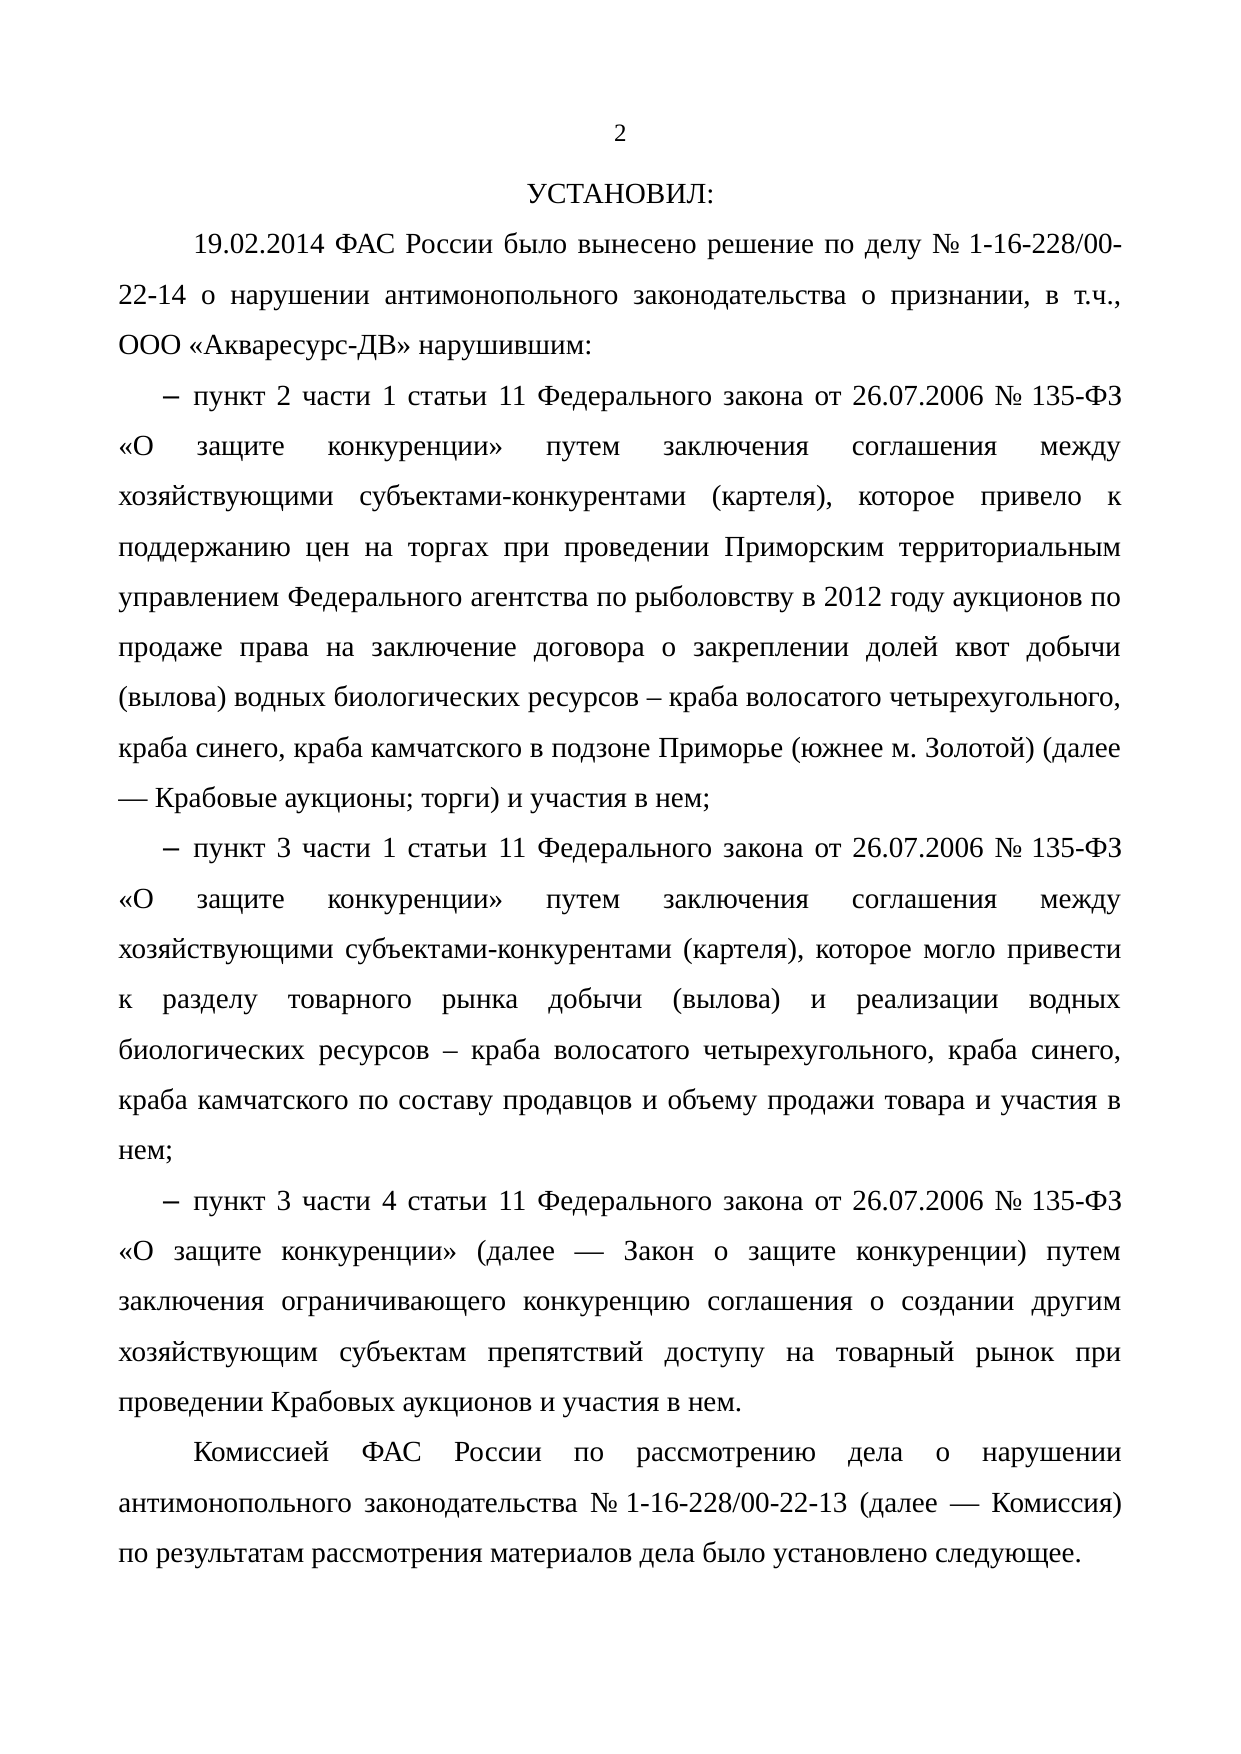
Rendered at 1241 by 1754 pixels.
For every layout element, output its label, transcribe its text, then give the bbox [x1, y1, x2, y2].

text УСТАНОВИЛ: [118, 176, 1122, 210]
text Комиссией ФАС России по рассмотрению дела о нарушении антимонопольного законодательства № 1-16-228/00-22-13 (далее — Комиссия) по результатам рассмотрения материалов дела было установлено следующее. [118, 1434, 1122, 1569]
list пункт 3 части 4 статьи 11 Федерального закона от 26.07.2006 № 135-ФЗ «О защите конкуренции» (далее — Закон о защите конкуренции) путем заключения ограничивающего конкуренцию соглашения о создании другим хозяйствующим субъектам препятствий доступу на товарный рынок при проведении Крабовых аукционов и участия в нем. [118, 1183, 1122, 1418]
text 19.02.2014 ФАС России было вынесено решение по делу № 1-16-228/00-22-14 о нарушении антимонопольного законодательства о признании, в т.ч., ООО «Акваресурс-ДВ» нарушившим: [118, 227, 1122, 361]
list пункт 3 части 1 статьи 11 Федерального закона от 26.07.2006 № 135-ФЗ «О защите конкуренции» путем заключения соглашения между хозяйствующими субъектами-конкурентами (картеля), которое могло привести к разделу товарного рынка добычи (вылова) и реализации водных биологических ресурсов – краба волосатого четырехугольного, краба синего, краба камчатского по составу продавцов и объему продажи товара и участия в нем; [118, 831, 1122, 1166]
list пункт 2 части 1 статьи 11 Федерального закона от 26.07.2006 № 135-ФЗ «О защите конкуренции» путем заключения соглашения между хозяйствующими субъектами-конкурентами (картеля), которое привело к поддержанию цен на торгах при проведении Приморским территориальным управлением Федерального агентства по рыболовству в 2012 году аукционов по продаже права на заключение договора о закреплении долей квот добычи (вылова) водных биологических ресурсов – краба волосатого четырехугольного, краба синего, краба камчатского в подзоне Приморье (южнее м. Золотой) (далее — Крабовые аукционы; торги) и участия в нем; [118, 378, 1122, 814]
